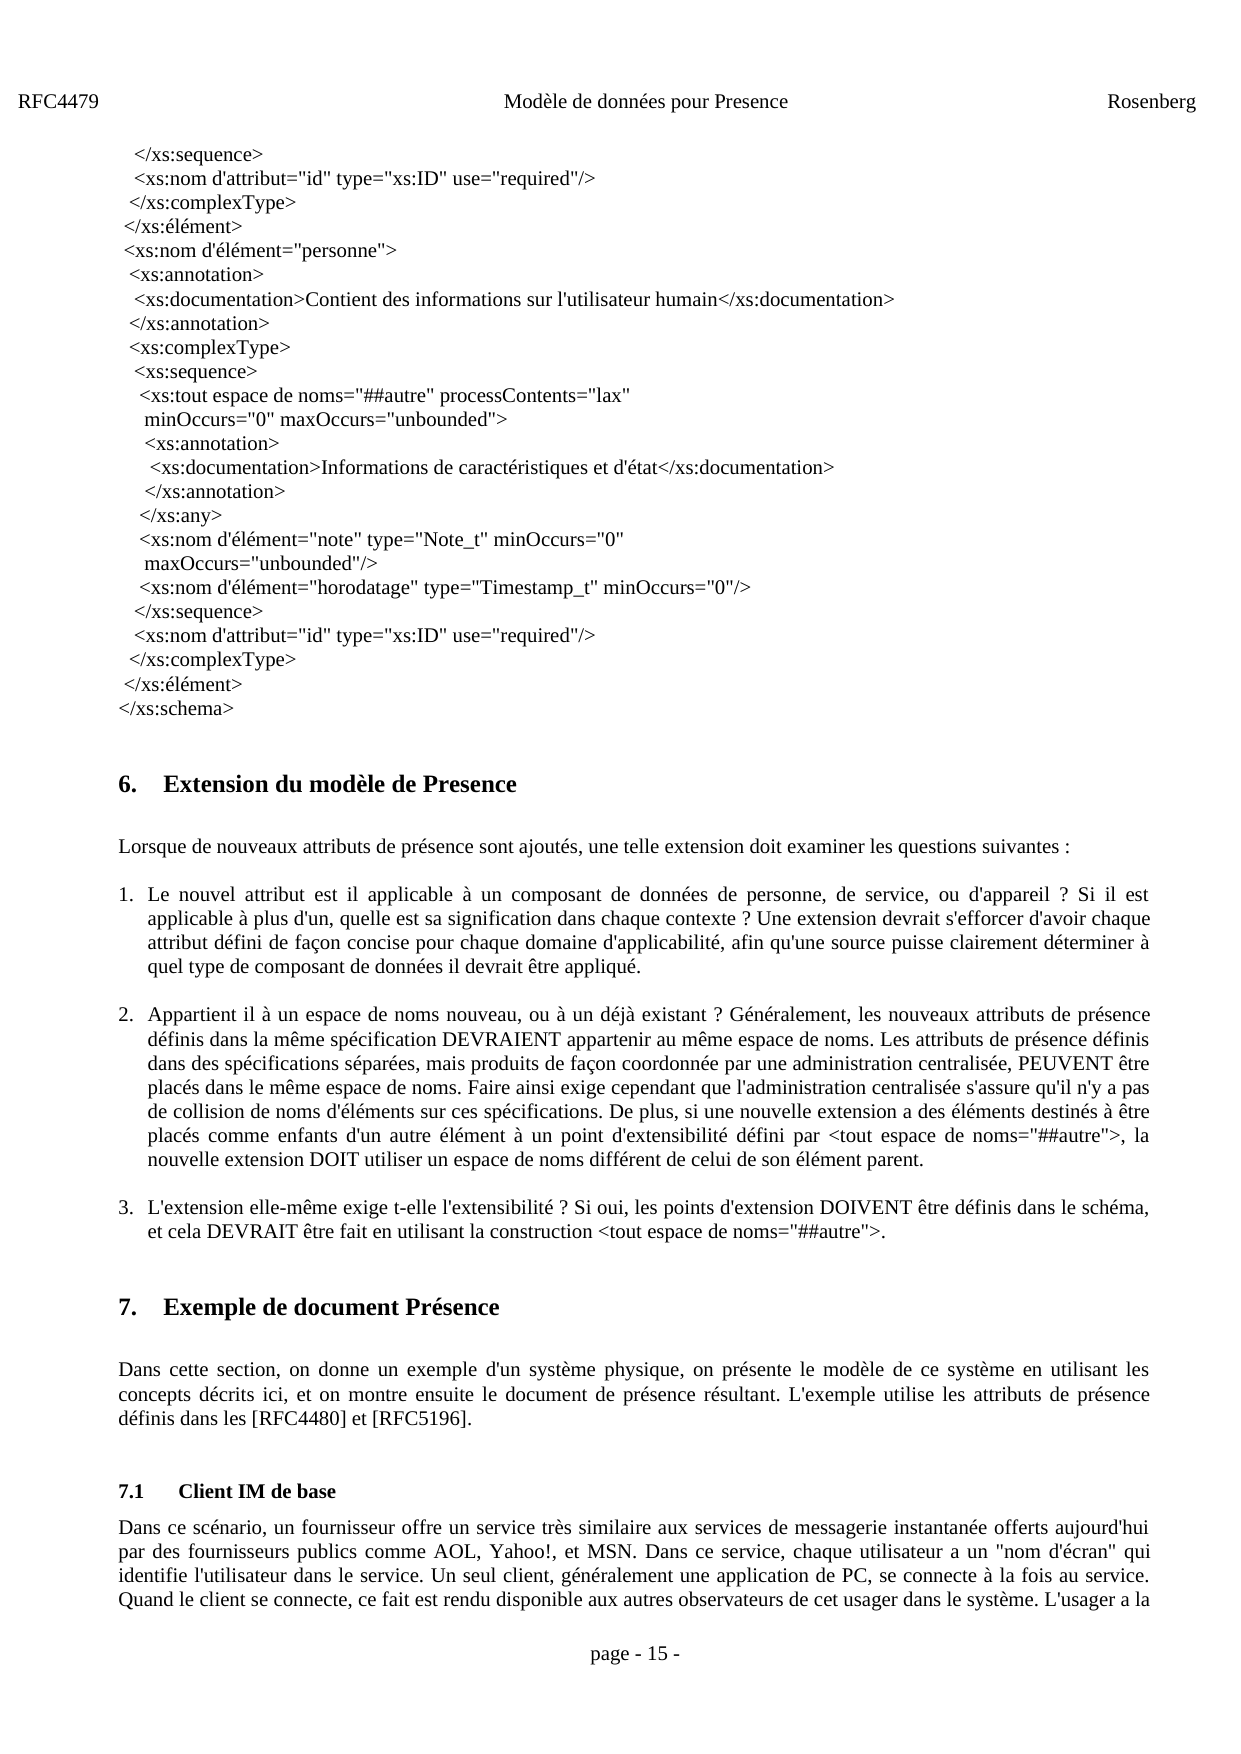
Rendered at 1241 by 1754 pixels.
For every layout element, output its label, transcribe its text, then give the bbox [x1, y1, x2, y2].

text <xs:tout espace de noms="##autre" processContents="lax" [118, 383, 1152, 407]
text </xs:sequence> [118, 599, 1152, 623]
text </xs:complexType> [118, 190, 1152, 214]
text </xs:schema> [118, 696, 1152, 719]
text 3. L'extension elle-même exige t-elle l'extensibilité ? Si oui, les points d'extension DOIVENT être définis dans le schéma, et cela DEVRAIT être fait en utilisant la construction <tout espace de noms="##autre">. [118, 1195, 1152, 1243]
text </xs:annotation> [118, 311, 1152, 334]
text <xs:nom d'élément="personne"> [118, 238, 1152, 262]
text </xs:annotation> [118, 479, 1152, 503]
text Dans ce scénario, un fournisseur offre un service très similaire aux services de messagerie instantanée offerts aujourd'hui par des fournisseurs publics comme AOL, Yahoo!, et MSN. Dans ce service, chaque utilisateur a un "nom d'écran" qui identifie l'utilisateur dans le service. Un seul client, généralement une application de PC, se connecte à la fois au service. Quand le client se connecte, ce fait est rendu disponible aux autres observateurs de cet usager dans le système. L'usager a la [118, 1515, 1152, 1611]
text Lorsque de nouveaux attributs de présence sont ajoutés, une telle extension doit examiner les questions suivantes : [118, 834, 1152, 858]
text </xs:any> [118, 503, 1152, 527]
text <xs:nom d'attribut="id" type="xs:ID" use="required"/> [118, 623, 1152, 647]
text <xs:annotation> [118, 431, 1152, 455]
text <xs:documentation>Informations de caractéristiques et d'état</xs:documentation> [118, 455, 1152, 479]
text <xs:complexType> [118, 334, 1152, 359]
text 1. Le nouvel attribut est il applicable à un composant de données de personne, de service, ou d'appareil ? Si il est applicable à plus d'un, quelle est sa signification dans chaque contexte ? Une extension devrait s'efforcer d'avoir chaque attribut défini de façon concise pour chaque domaine d'applicabilité, afin qu'une source puisse clairement déterminer à quel type de composant de données il devrait être appliqué. [118, 882, 1152, 978]
subtitle 7. Exemple de document Présence [118, 1292, 1152, 1321]
text 2. Appartient il à un espace de noms nouveau, ou à un déjà existant ? Généralement, les nouveaux attributs de présence définis dans la même spécification DEVRAIENT appartenir au même espace de noms. Les attributs de présence définis dans des spécifications séparées, mais produits de façon coordonnée par une administration centralisée, PEUVENT être placés dans le même espace de noms. Faire ainsi exige cependant que l'administration centralisée s'assure qu'il n'y a pas de collision de noms d'éléments sur ces spécifications. De plus, si une nouvelle extension a des éléments destinés à être placés comme enfants d'un autre élément à un point d'extensibilité défini par <tout espace de noms="##autre">, la nouvelle extension DOIT utiliser un espace de noms différent de celui de son élément parent. [118, 1002, 1152, 1171]
text maxOccurs="unbounded"/> [118, 551, 1152, 575]
subtitle 7.1 Client IM de base [118, 1479, 1152, 1503]
text <xs:nom d'élément="horodatage" type="Timestamp_t" minOccurs="0"/> [118, 575, 1152, 599]
text <xs:nom d'élément="note" type="Note_t" minOccurs="0" [118, 527, 1152, 551]
text <xs:sequence> [118, 359, 1152, 383]
text <xs:annotation> [118, 262, 1152, 286]
text <xs:documentation>Contient des informations sur l'utilisateur humain</xs:documentation> [118, 286, 1152, 311]
text Dans cette section, on donne un exemple d'un système physique, on présente le modèle de ce système en utilisant les concepts décrits ici, et on montre ensuite le document de présence résultant. L'exemple utilise les attributs de présence définis dans les [RFC4480] et [RFC5196]. [118, 1357, 1152, 1429]
text </xs:complexType> [118, 647, 1152, 671]
text </xs:sequence> [118, 142, 1152, 166]
text </xs:élément> [118, 671, 1152, 696]
text <xs:nom d'attribut="id" type="xs:ID" use="required"/> [118, 166, 1152, 190]
text minOccurs="0" maxOccurs="unbounded"> [118, 407, 1152, 431]
text </xs:élément> [118, 214, 1152, 238]
subtitle 6. Extension du modèle de Presence [118, 769, 1152, 797]
